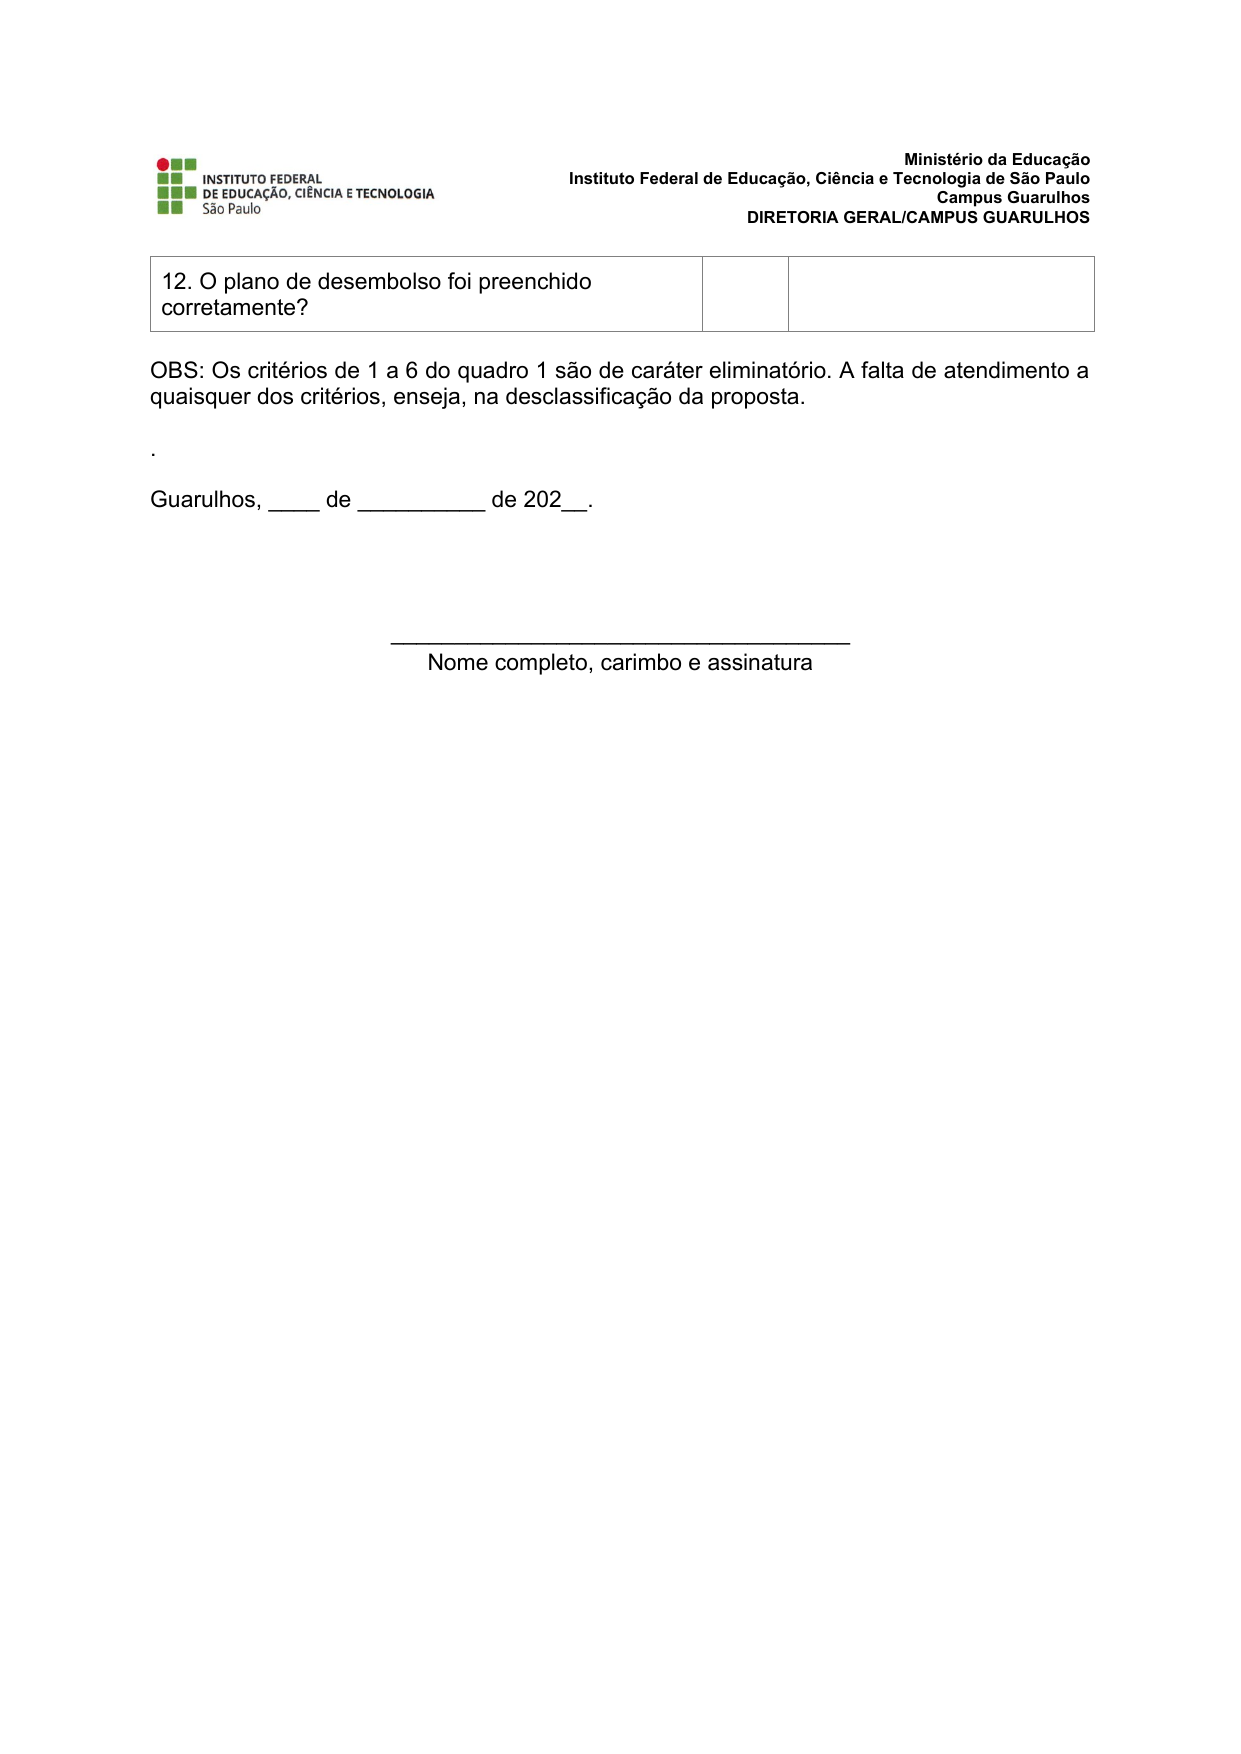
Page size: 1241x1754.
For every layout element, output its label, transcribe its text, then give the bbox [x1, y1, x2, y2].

table_cell [789, 257, 1094, 331]
table_cell [703, 257, 788, 331]
table_cell 12. O plano de desembolso foi preenchido corretamente? [151, 257, 702, 331]
text Nome completo, carimbo e assinatura [150, 649, 1090, 675]
text ____________________________________ [150, 619, 1090, 645]
text OBS: Os critérios de 1 a 6 do quadro 1 são de caráter eliminatório. A falta de atendimento a quaisquer dos critérios, enseja, na desclassificação da proposta. [150, 357, 1090, 409]
text Guarulhos, ____ de __________ de 202__. [150, 486, 1090, 512]
picture [152, 154, 442, 220]
text . [150, 434, 1090, 461]
